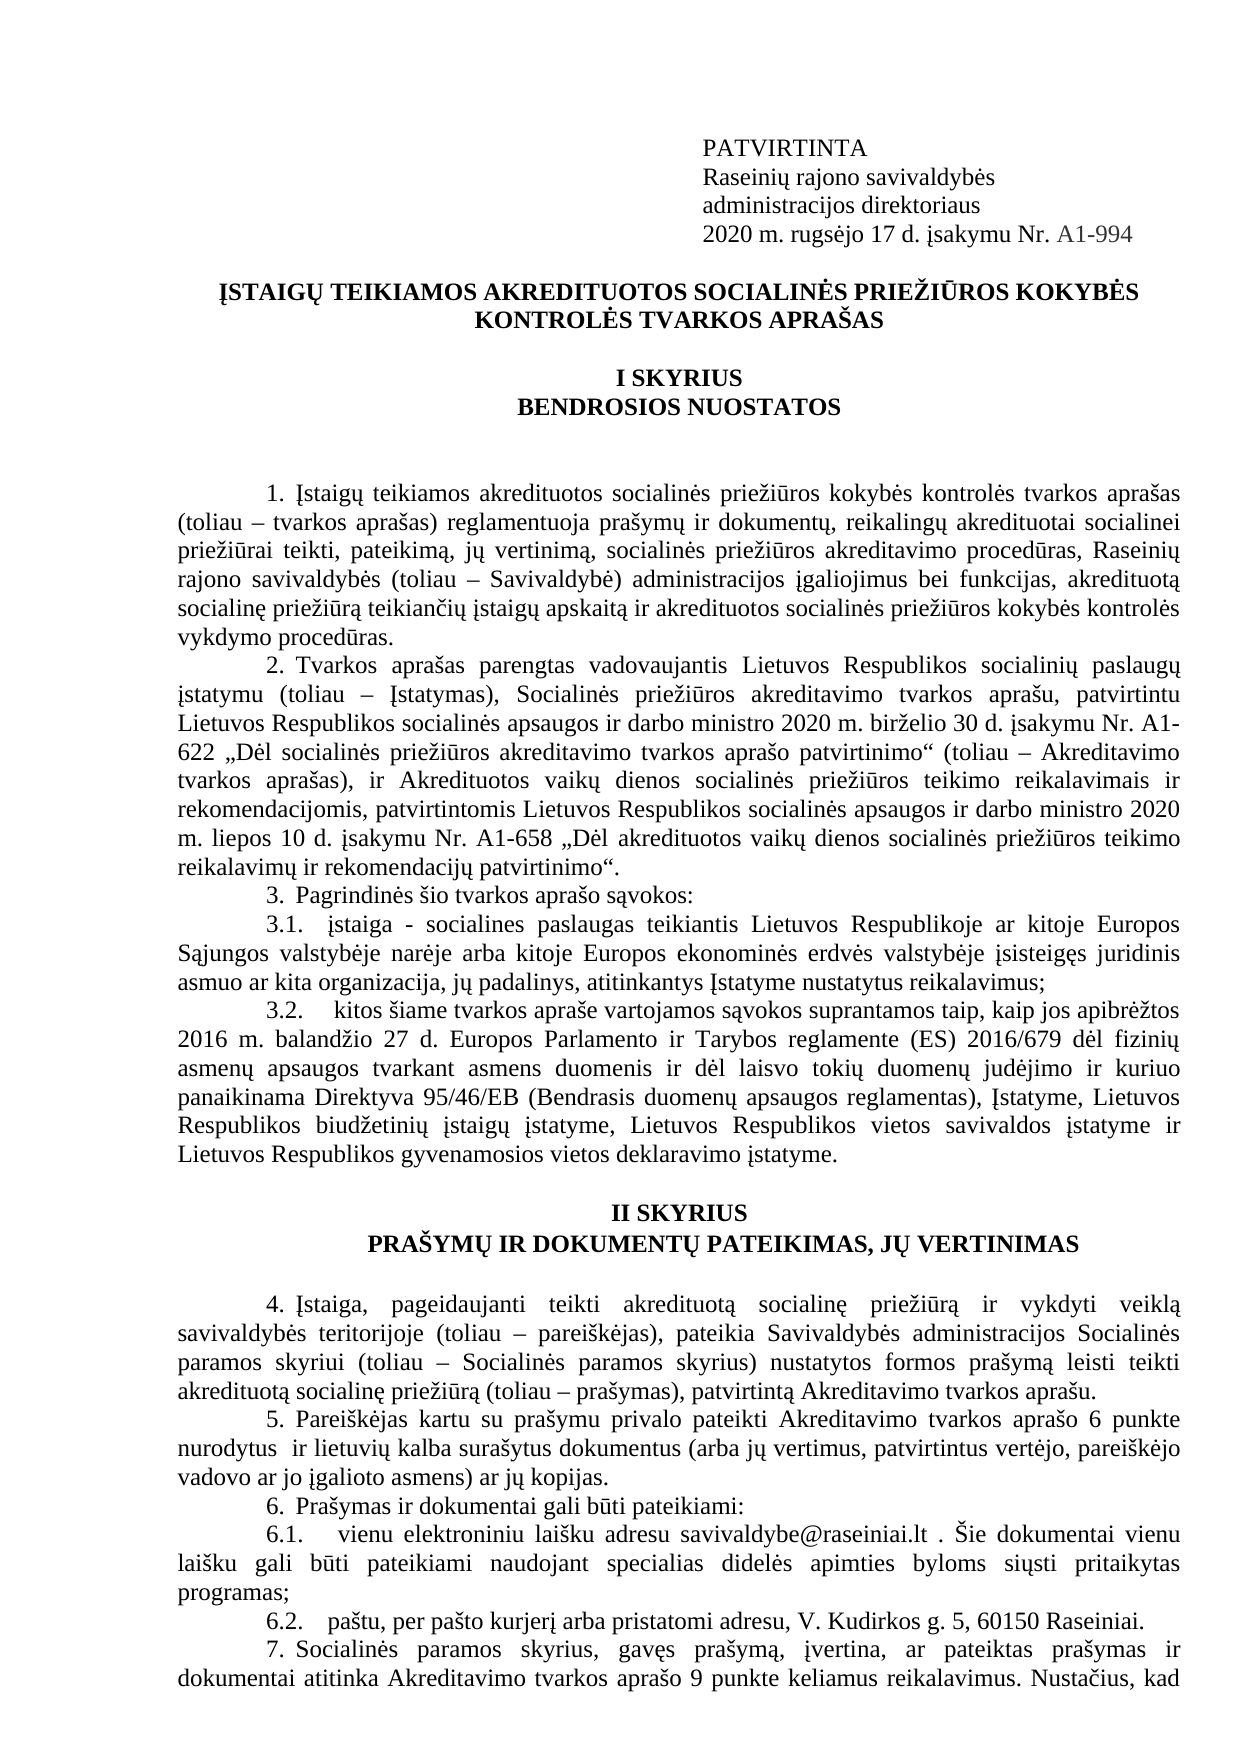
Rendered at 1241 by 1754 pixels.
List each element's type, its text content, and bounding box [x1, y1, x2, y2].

text 5. Pareiškėjas kartu su prašymu privalo pateikti Akreditavimo tvarkos aprašo 6 punkte nurodytus ir lietuvių kalba surašytus dokumentus (arba jų vertimus, patvirtintus vertėjo, pareiškėjo vadovo ar jo įgalioto asmens) ar jų kopijas. [177, 1404, 1181, 1491]
text 3.1. įstaiga - socialines paslaugas teikiantis Lietuvos Respublikoje ar kitoje Europos Sąjungos valstybėje narėje arba kitoje Europos ekonominės erdvės valstybėje įsisteigęs juridinis asmuo ar kita organizacija, jų padalinys, atitinkantys Įstatyme nustatytus reikalavimus; [177, 909, 1181, 995]
text ĮSTAIGŲ TEIKIAMOS AKREDITUOTOS SOCIALINĖS PRIEŽIŪROS KOKYBĖS KONTROLĖS TVARKOS APRAŠAS [177, 277, 1181, 334]
text 3.2. kitos šiame tvarkos apraše vartojamos sąvokos suprantamos taip, kaip jos apibrėžtos 2016 m. balandžio 27 d. Europos Parlamento ir Tarybos reglamente (ES) 2016/679 dėl fizinių asmenų apsaugos tvarkant asmens duomenis ir dėl laisvo tokių duomenų judėjimo ir kuriuo panaikinama Direktyva 95/46/EB (Bendrasis duomenų apsaugos reglamentas), Įstatyme, Lietuvos Respublikos biudžetinių įstaigų įstatyme, Lietuvos Respublikos vietos savivaldos įstatyme ir Lietuvos Respublikos gyvenamosios vietos deklaravimo įstatyme. [177, 995, 1181, 1168]
text 7. Socialinės paramos skyrius, gavęs prašymą, įvertina, ar pateiktas prašymas ir dokumentai atitinka Akreditavimo tvarkos aprašo 9 punkte keliamus reikalavimus. Nustačius, kad [177, 1634, 1181, 1692]
text administracijos direktoriaus [702, 190, 1181, 219]
text PRAŠYMŲ IR DOKUMENTŲ PATEIKIMAS, JŲ VERTINIMAS [266, 1229, 1181, 1257]
text 6. Prašymas ir dokumentai gali būti pateikiami: [177, 1491, 1181, 1519]
text 1. Įstaigų teikiamos akredituotos socialinės priežiūros kokybės kontrolės tvarkos aprašas (toliau – tvarkos aprašas) reglamentuoja prašymų ir dokumentų, reikalingų akredituotai socialinei priežiūrai teikti, pateikimą, jų vertinimą, socialinės priežiūros akreditavimo procedūras, Raseinių rajono savivaldybės (toliau – Savivaldybė) administracijos įgaliojimus bei funkcijas, akredituotą socialinę priežiūrą teikiančių įstaigų apskaitą ir akredituotos socialinės priežiūros kokybės kontrolės vykdymo procedūras. [177, 478, 1181, 650]
text II SKYRIUS [177, 1198, 1181, 1227]
text PATVIRTINTA [702, 133, 1181, 162]
text 6.2. paštu, per pašto kurjerį arba pristatomi adresu, V. Kudirkos g. 5, 60150 Raseiniai. [177, 1606, 1181, 1634]
text BENDROSIOS NUOSTATOS [177, 392, 1181, 420]
text 6.1. vienu elektroniniu laišku adresu savivaldybe@raseiniai.lt . Šie dokumentai vienu laišku gali būti pateikiami naudojant specialias didelės apimties byloms siųsti pritaikytas programas; [177, 1519, 1181, 1606]
text 3. Pagrindinės šio tvarkos aprašo sąvokos: [177, 880, 1181, 909]
text I SKYRIUS [177, 363, 1181, 392]
text Raseinių rajono savivaldybės [702, 162, 1181, 190]
text 4. Įstaiga, pageidaujanti teikti akredituotą socialinę priežiūrą ir vykdyti veiklą savivaldybės teritorijoje (toliau – pareiškėjas), pateikia Savivaldybės administracijos Socialinės paramos skyriui (toliau – Socialinės paramos skyrius) nustatytos formos prašymą leisti teikti akredituotą socialinę priežiūrą (toliau – prašymas), patvirtintą Akreditavimo tvarkos aprašu. [177, 1289, 1181, 1404]
text 2. Tvarkos aprašas parengtas vadovaujantis Lietuvos Respublikos socialinių paslaugų įstatymu (toliau – Įstatymas), Socialinės priežiūros akreditavimo tvarkos aprašu, patvirtintu Lietuvos Respublikos socialinės apsaugos ir darbo ministro 2020 m. birželio 30 d. įsakymu Nr. A1-622 „Dėl socialinės priežiūros akreditavimo tvarkos aprašo patvirtinimo“ (toliau – Akreditavimo tvarkos aprašas), ir Akredituotos vaikų dienos socialinės priežiūros teikimo reikalavimais ir rekomendacijomis, patvirtintomis Lietuvos Respublikos socialinės apsaugos ir darbo ministro 2020 m. liepos 10 d. įsakymu Nr. A1-658 „Dėl akredituotos vaikų dienos socialinės priežiūros teikimo reikalavimų ir rekomendacijų patvirtinimo“. [177, 650, 1181, 880]
text 2020 m. rugsėjo 17 d. įsakymu Nr. A1-994 [702, 219, 1181, 248]
